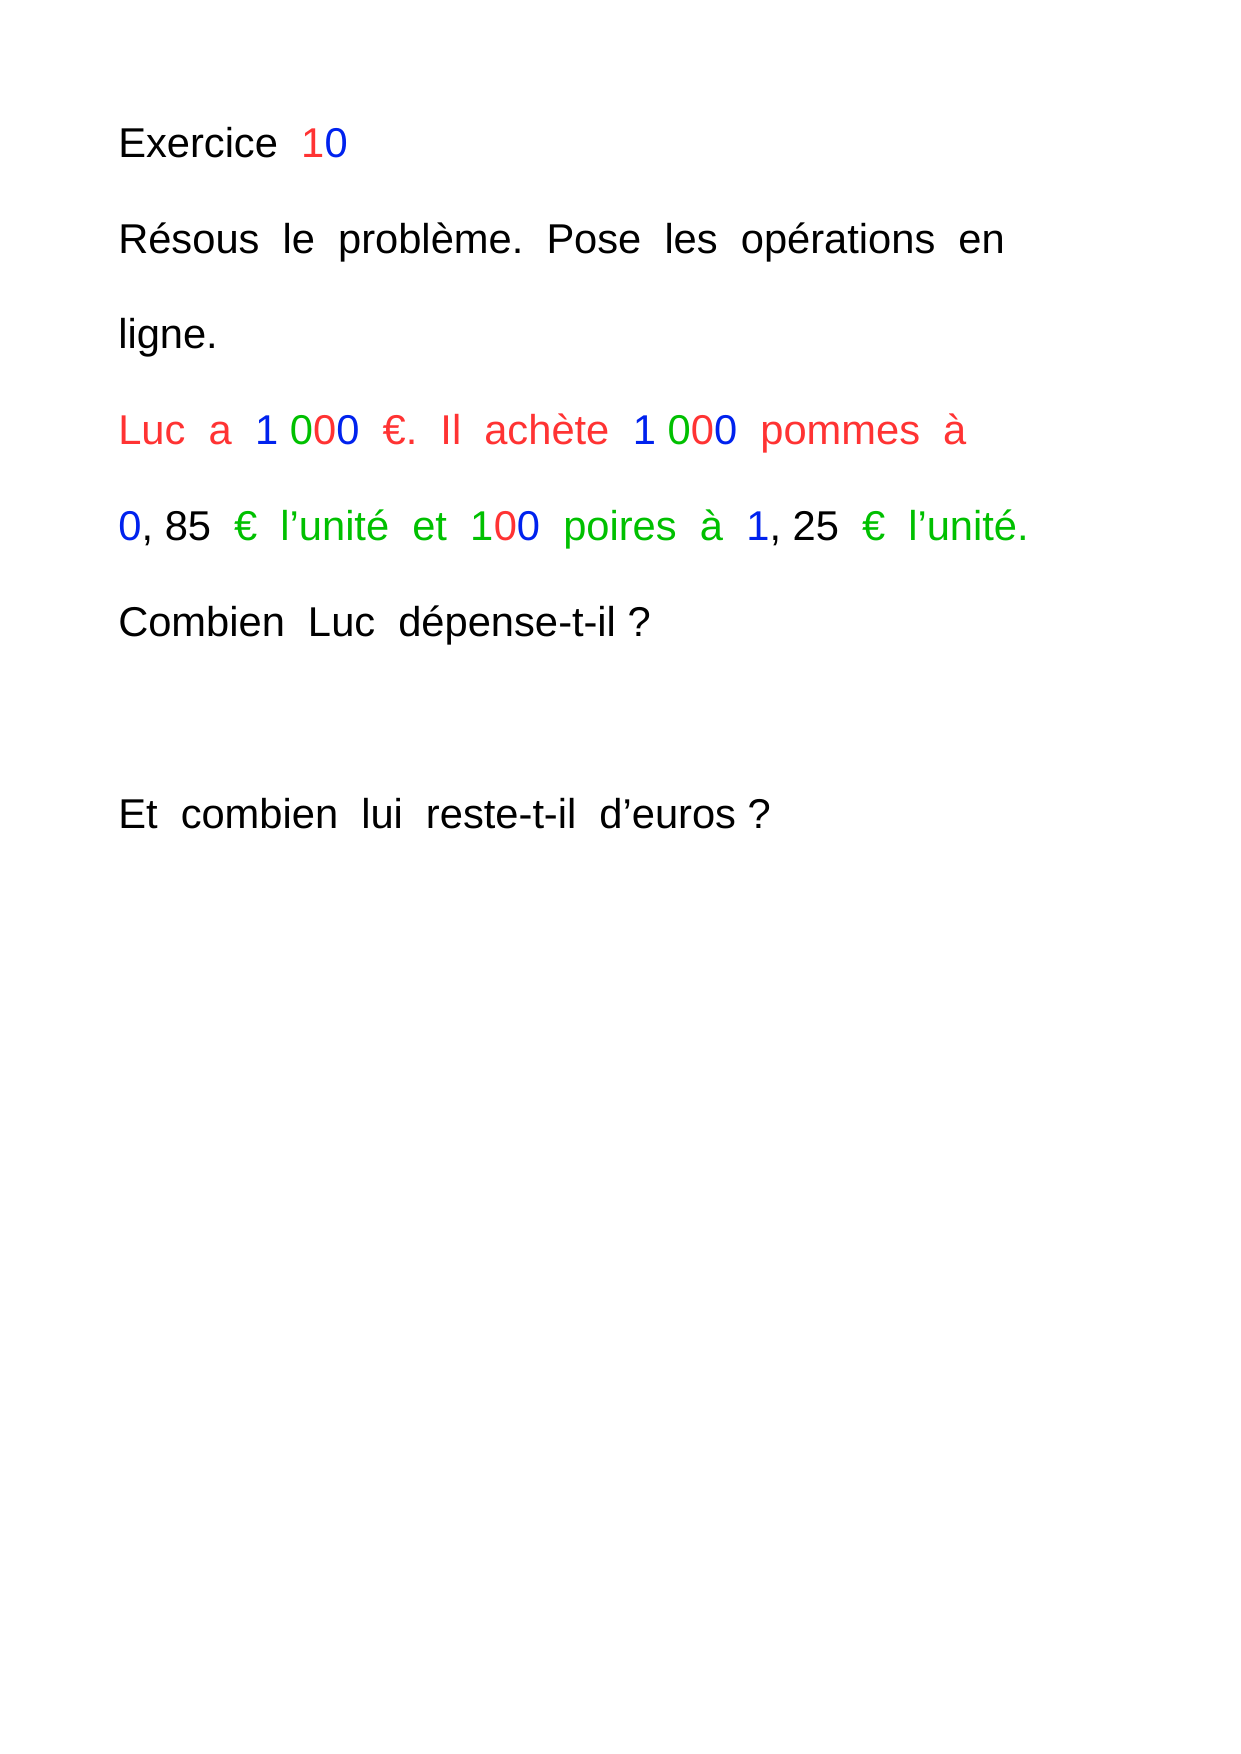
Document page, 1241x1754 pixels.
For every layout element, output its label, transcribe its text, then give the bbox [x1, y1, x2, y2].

text Exercice 10 [118, 118, 1122, 166]
text Résous le problème. Pose les opérations en ligne. [118, 214, 1122, 358]
text Et combien lui reste-t-il d’euros ? [118, 789, 1122, 837]
text Luc a 1 000 €. Il achète 1 000 pommes à 0, 85 € l’unité et 100 poires à 1, 25 € l’unité. Combien Luc dépense-t-il ? [118, 406, 1122, 645]
